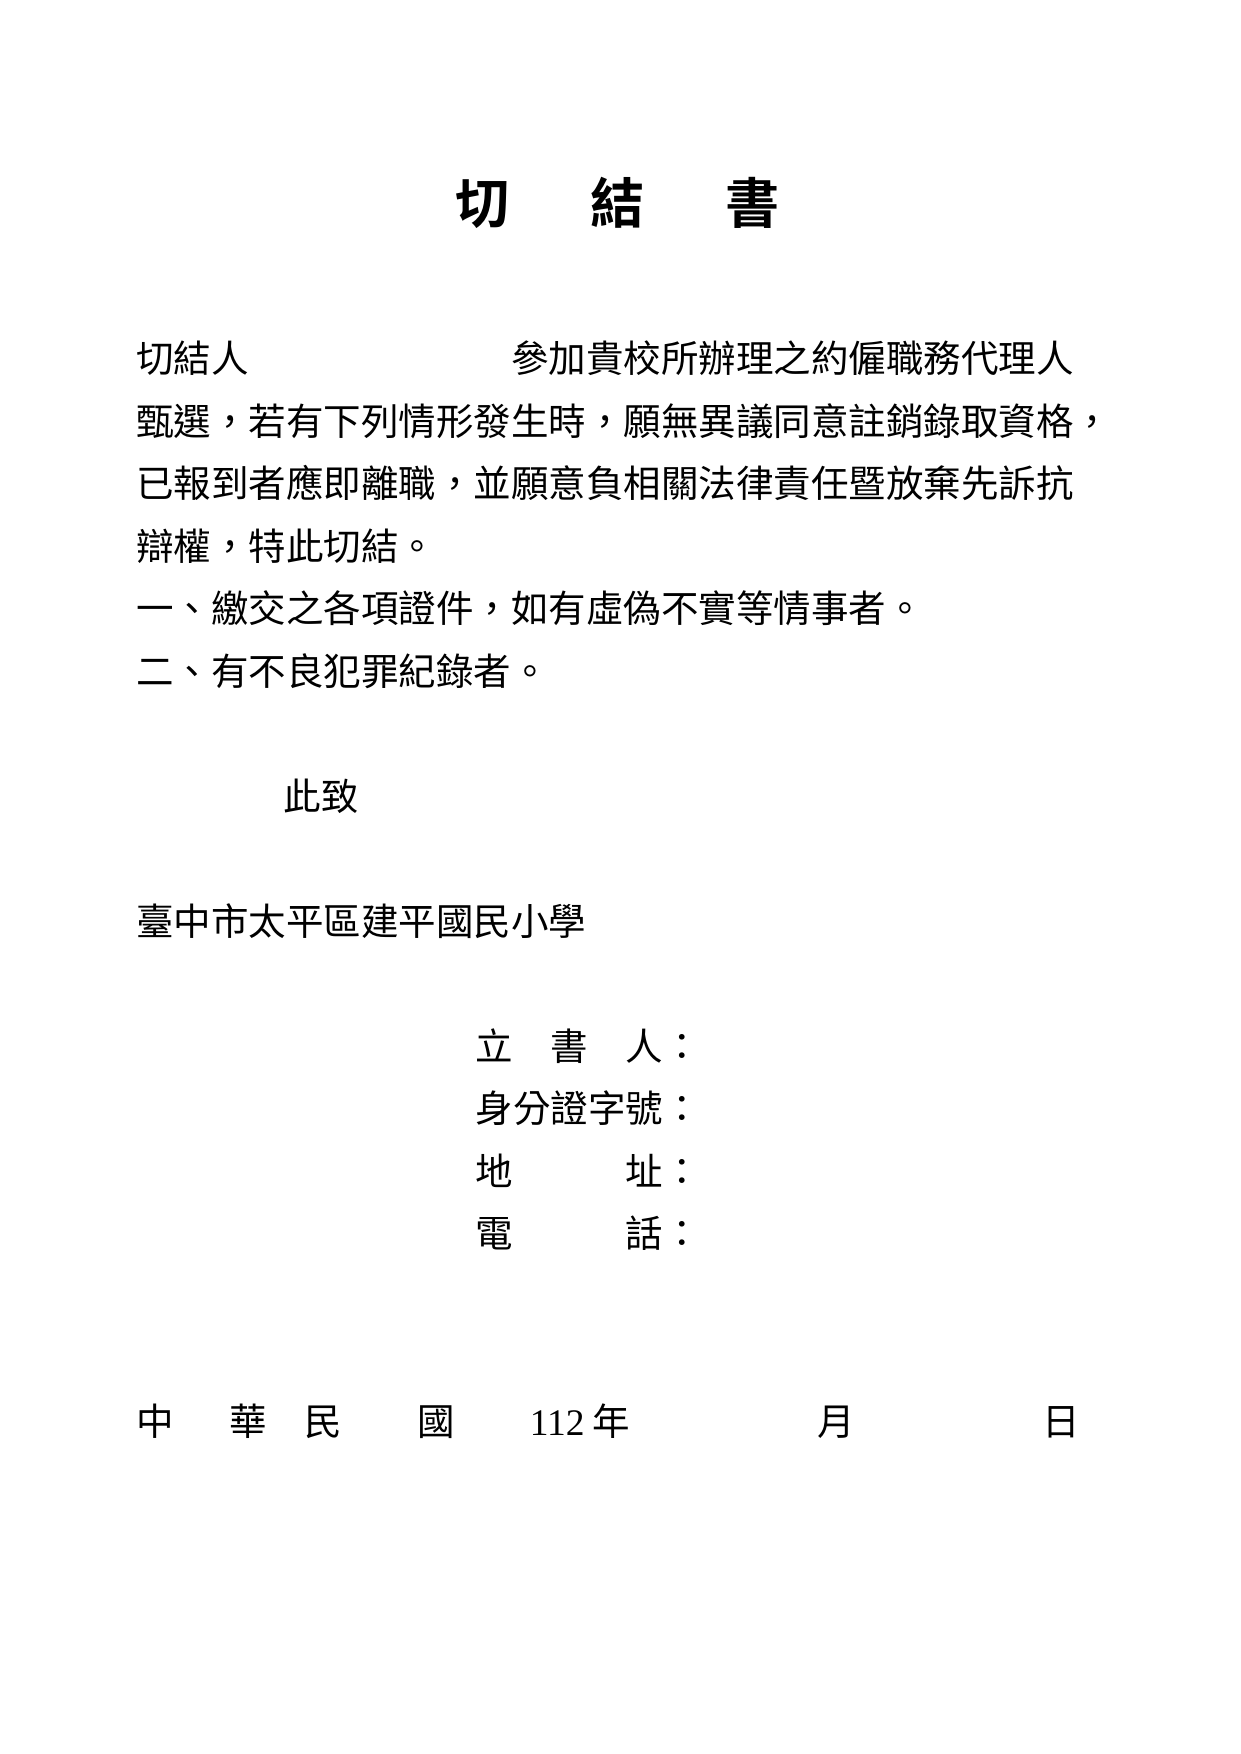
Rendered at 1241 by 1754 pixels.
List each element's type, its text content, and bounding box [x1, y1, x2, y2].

text 身分證字號： [475, 1064, 1098, 1127]
text 臺中市太平區建平國民小學 [136, 877, 1098, 939]
text 切 結 書 [136, 127, 1098, 252]
text 二、有不良犯罪紀錄者。 [136, 627, 1098, 689]
text 立 書 人： [475, 1002, 1098, 1064]
text 電 話： [475, 1189, 1098, 1252]
text 切結人 參加貴校所辦理之約僱職務代理人甄選，若有下列情形發生時，願無異議同意註銷錄取資格，已報到者應即離職，並願意負相關法律責任暨放棄先訴抗辯權，特此切結。 [136, 314, 1098, 564]
text 一、繳交之各項證件，如有虛偽不實等情事者。 [136, 564, 1098, 627]
text 中 華 民 國 112年 月 日 [136, 1377, 1098, 1439]
text 此致 [283, 752, 1098, 814]
text 地 址： [475, 1127, 1098, 1189]
